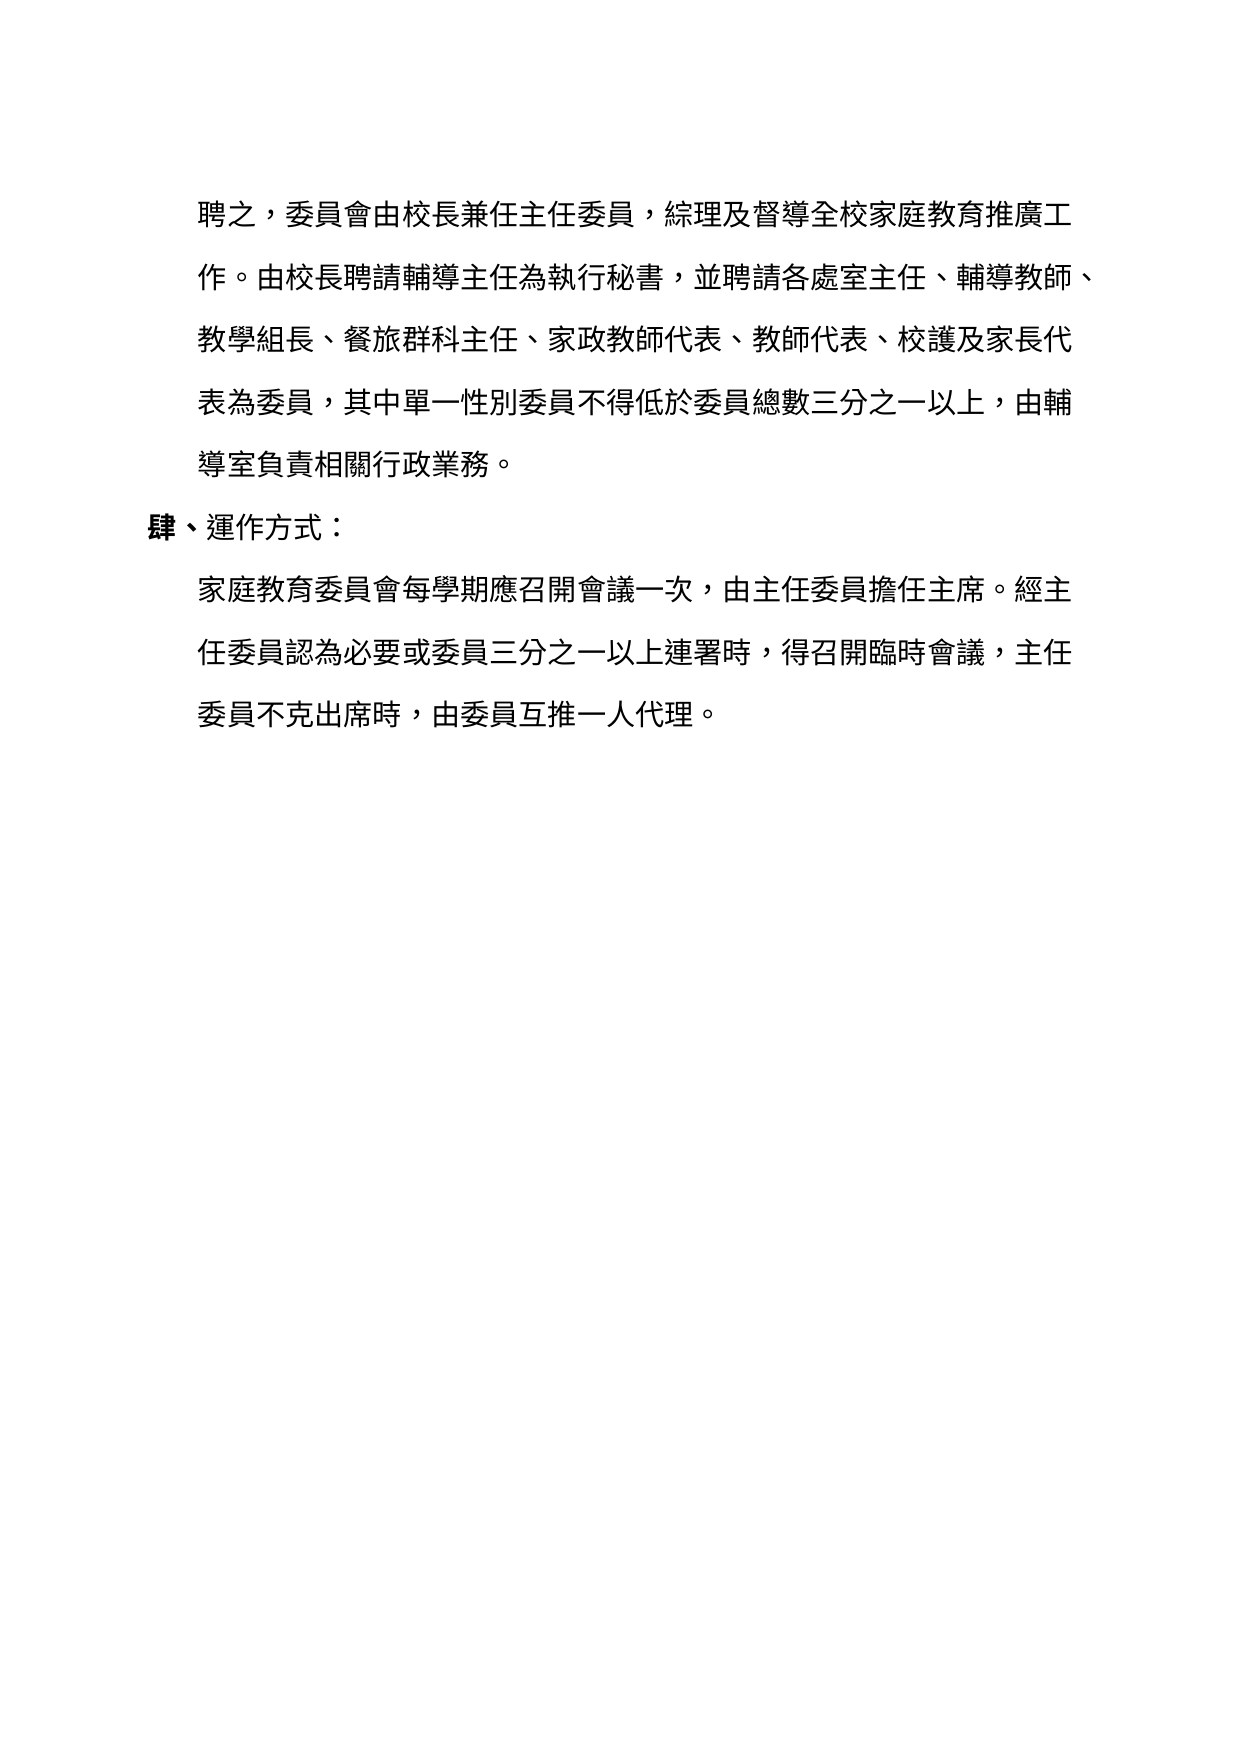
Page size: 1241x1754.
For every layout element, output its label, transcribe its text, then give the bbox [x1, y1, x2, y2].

text 本校家庭教育委員會置委員15人，均為無給職，任期一年，期滿得續聘之，委員會由校長兼任主任委員，綜理及督導全校家庭教育推廣工作。由校長聘請輔導主任為執行秘書，並聘請各處室主任、輔導教師、教學組長、餐旅群科主任、家政教師代表、教師代表、校護及家長代表為委員，其中單一性別委員不得低於委員總數三分之一以上，由輔導室負責相關行政業務。 [198, 171, 1092, 484]
text 家庭教育委員會每學期應召開會議一次，由主任委員擔任主席。經主任委員認為必要或委員三分之一以上連署時，得召開臨時會議，主任委員不克出席時，由委員互推一人代理。 [198, 546, 1092, 734]
text 肆、運作方式： [148, 484, 1092, 546]
